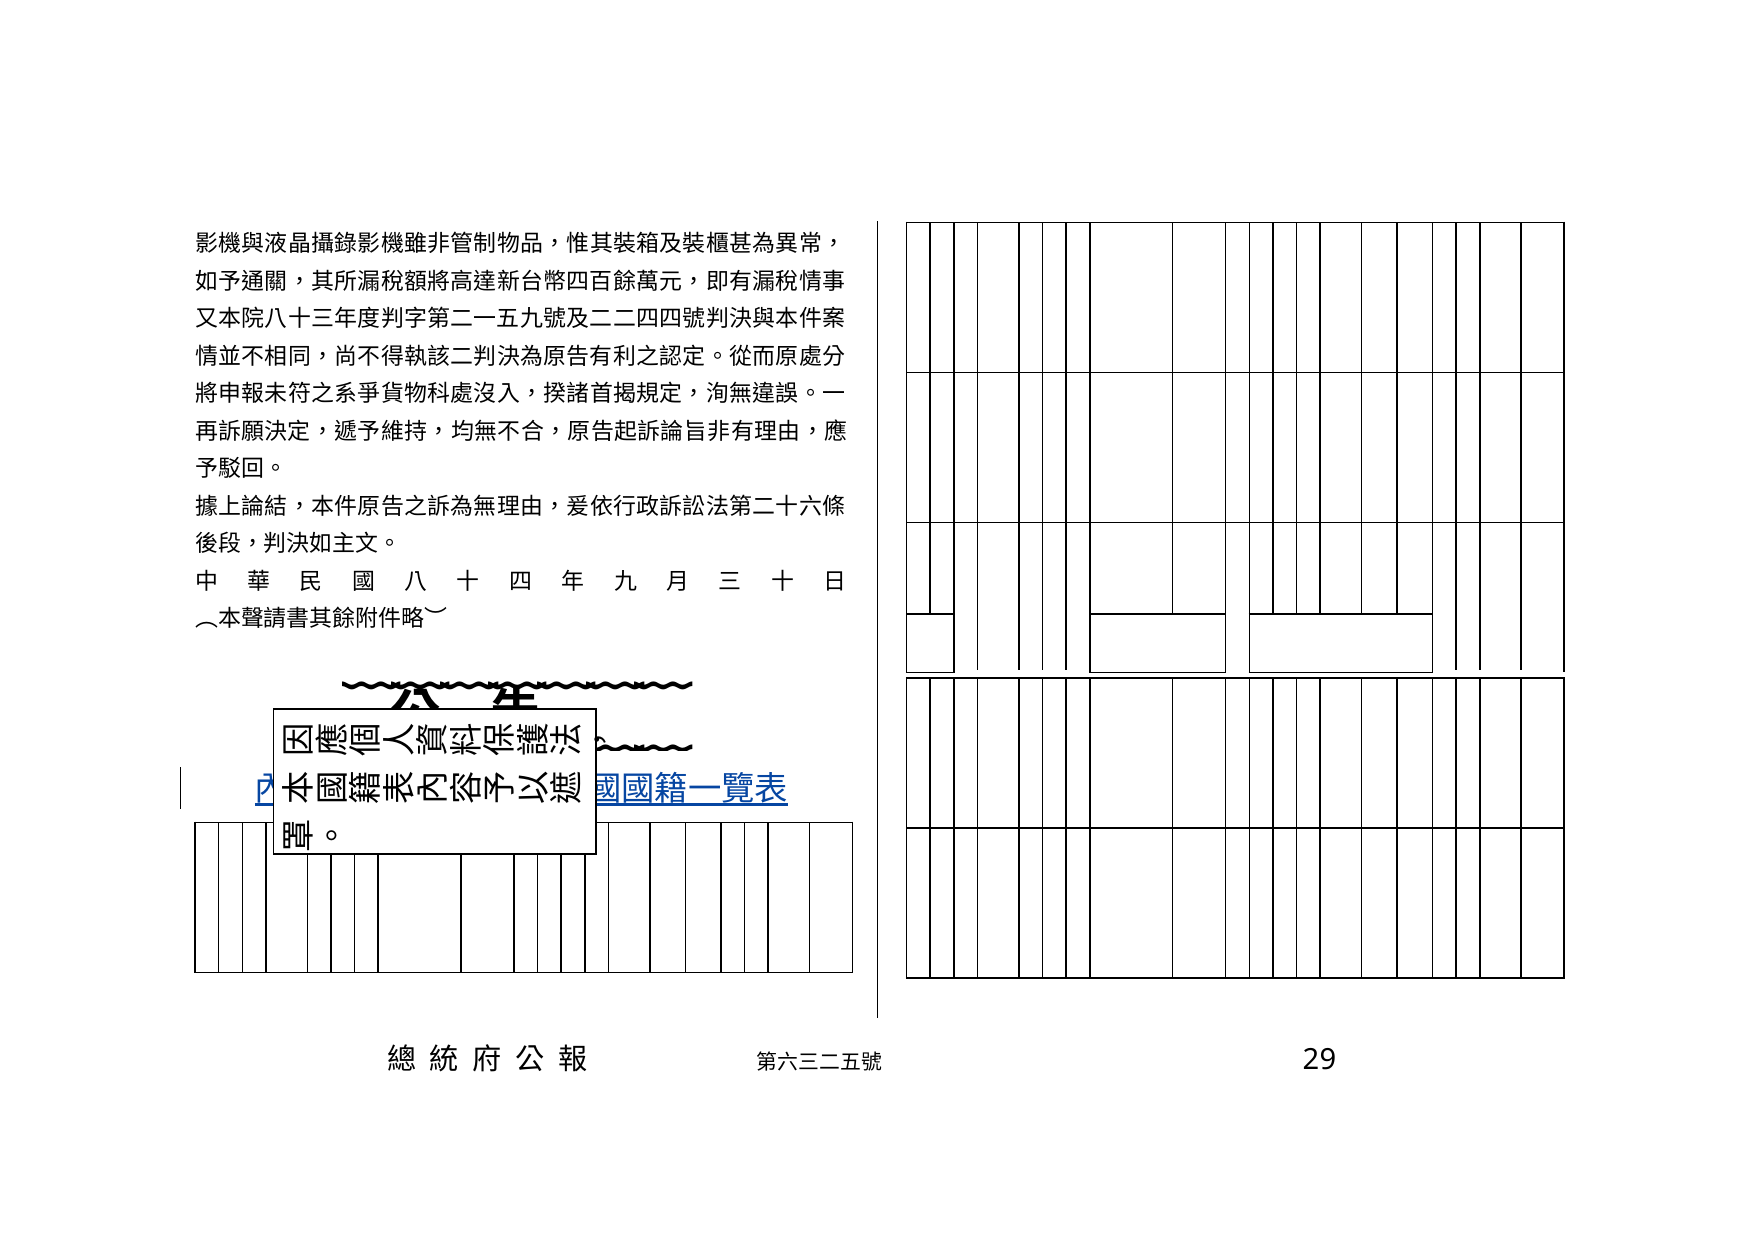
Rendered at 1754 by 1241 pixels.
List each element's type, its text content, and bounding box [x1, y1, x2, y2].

table_cell [1456, 523, 1480, 672]
table_cell [1398, 829, 1432, 977]
table_cell [1297, 829, 1319, 977]
text 中華民國八十四年九月三十日 [195, 559, 847, 597]
table_header [1091, 679, 1172, 827]
table_cell [1398, 373, 1432, 522]
table_cell [1226, 829, 1249, 977]
table_header [1398, 679, 1432, 827]
table_cell [1398, 523, 1432, 613]
table_cell [955, 829, 977, 977]
table_cell [1522, 373, 1563, 522]
table_cell [1173, 523, 1225, 613]
table_header [562, 855, 584, 972]
table_header [379, 855, 460, 972]
table_cell [1020, 829, 1042, 977]
table_cell [1226, 223, 1249, 372]
text 按﹁船舶、航空器、車輛或其他運輸工具所載進口貨物或轉運本國其他港口之轉運貨物，經海關查明與艙口單、載貨清單、轉運艙單或運送契約文件所載不符者，沒入其貨物。但經證明確實誤裝者，不在此限。﹂海關緝私條例第三十一條之一定有明文。本件被告所屬機動巡查隊第四分隊於八十三年五月九日，在高雄港第一一七號貨櫃集散站，查核啟洋船務代理股份有限公司代理之"SETO BRIDGE"輪自美國載運進口實櫃︵KLFU-9016139︶乙只，經由該公司委託信成報關行向被告遞送之轉運申請書︵編號：BE/AN/83/8361/9006/︶所載將轉運至基隆之家電用品，原申報貨名為洗衣機︵FRIDGIDAIRE WASHER︶、空白錄影帶︵SONY VIDEO TAPE︶及錄放影機︵MITSUBISHI VCR︶等三種，共計九三五箱，經查驗結果，來貨除部分與原申報貨名相符外，另有碟影機︵PIONEER CLD-S201, CLD-D503︶一、二二一台及液晶攝錄影機︵SHARP VL-E30U︶一○○台等貨物，核與艙單及運送契約文件所載之貨名不符，又依查獲時來貨之裝櫃及包裝情形，該貨櫃自櫃門起前十呎為原申報之貨物，包裝上印有貨名、型號及廠牌；十呎後為申報不符之涉案貨物，其係以未印刷之空白紙箱包裝，且涉案貨物之市價︵即完稅價格︶約新台幣二千五百萬元，其單價亦較原申報貨價高出甚多，有原處分卷附高雄關稅局八三︱○○八九八號緝私報告表、KH第○○二三五一號扣押貨物及搜查筆錄暨該局緝獲重大走私案件簡報等資料可稽，系爭轉運貨物與進口艙單所載不符之事實堪以認定。原告訴稱：系爭貨物之品名早為出貨人及原告所確認，原告無任何隱瞞，艙單及轉運申請書之誤載，非發貨人及原告之過失，艙單乃由船公司或其代理人單方製作，非原告之使用人或受僱人，原告無法亦無權要求如何記載其內容，原告已於八十三年五月二十四日投單報關，於報單上詳列貨品明細，原告無私運貨物之意圖，亦無過失；信成報關行非原告所委託，八十三年五月九日及五月中旬原告並不知悉被告擬予查扣本案貨物，運送人川崎汽船株式會社駐台代表函送被告之發貨單證據力堪疑；原告並無規避檢查、偷漏關稅或逃避管制之虞，不應因非可歸責於原告之艙單誤載，而援用海關緝私條例第三十一條之一規定沒入系爭貨物云云。經查信成報關行係受原告運送代理人啟洋船務代理股份有限公司委託，為原告辦理報關事務，係複代理，其處理所受任之事務發生涉嫌違章情事，謂其未通知原告或經由啟洋船務代理股份有限公司通知原告，衡諸常情，實與事理有悖，而八十三年五月九日查獲本案時，信成報關行林姓職員確於承諾書頁簽署，有該承諾書附原處分卷可稽，況原告亦自承八十三年五月中旬，被告已就本件報關貨物向其索取原始提單，則原告於八十三年五月二十四日投單報關時，顯已知悉其事，再運送人川崎汽船株式會社與原告並無何嫌隙，其提供被告之發貨單應屬真實可信。本案來貨件數既為九三五箱核與艙單所載件數相符，非屬未列入艙單案件，而係部分貨物與艙單及運送契約文件所載貨名不符之情形，依據海關緝私條例第三十一條之一規定，係處分貨物之違法性，本案以艙單所列載收貨人為受處分人，難謂不合。又本案艙單及原提單所載之貨名均極詳細明確，非屬概括性之籠統貨名。來貨除原申報外，另有碟影機與液晶攝錄影機貨物與原申報貨名不符，且查獲時現狀，貨櫃自櫃門起前十呎為原申報之貨物，包裝上印有貨品、廠牌及型號；十呎後為空白紙箱︵未印刷︶包裝之碟影機︵407 CARTON︶與液晶攝錄影機︵1 PALLET︶，與原申報貨名不符，經被告查證結果，本案原提單據以製作之"INTERMODAL EXPORT MASTER SET"︵由發貨人提供︶僅列載"FRIDGIDAIRE WASHER,SONY VIDEO TAPE, MITSUBISHI VCR"三項貨名，運送人簽發之原提單並未漏列。本案部分來貨與艙單及運送契約文件所載貨名不符，乃發貨人提供不實之託運文件所致，查進口人自國外報運貨物進口，有據實報明所運貨物名稱、數量及產地之義務，原告係從事進口貿易之廠商，對進口之有關法令規定應有認識，且原告已有多次向相同發貨人進口相同或類似貨物，對發貨人貿易文件及貨物包裝情形知之甚詳，理應於貨物進口前，告知發貨人提供與實際來貨內容相符之文件予運送人，俾免運送契約文件發生不符，原告應注意、能注意而未注意，致來貨與運送契約文件不符，且不符部分包裝異常，即難辭其違章之責。又本案轉運貨物於查核發現部分來貨與原申報貨名不符時，即由船公司提供原提單乙份，其列載之貨名為"FRIDGIDAIRE WASHER, SONY VIDEO TAPE, MITSUBISHI VCR"，嗣原告復提供經啟洋船務代理公司簽證之電文說明本案之提單打字錯誤，並另附乙紙原提單影本，其貨名部分較原先船公司提供之原提單貨名多了"ETC"字樣，惟該字樣係運送人在被告查獲部分貨名申報不符後應發貨人之要求而予加註，並非原先簽發之提單打字錯誤，顯為彌縫之舉，自無足採。按碟影機與液晶攝錄影機雖非管制物品，惟其裝箱及裝櫃甚為異常，如予通關，其所漏稅額將高達新台幣四百餘萬元，即有漏稅情事。又本院八十三年度判字第二一五九號及二二四四號判決與本件案情並不相同，尚不得執該二判決為原告有利之認定。從而原處分將申報未符之系爭貨物科處沒入，揆諸首揭規定，洵無違誤。一再訴願決定，遞予維持，均無不合，原告起訴論旨非有理由，應予駁回。 [195, 222, 847, 484]
table_cell [1457, 373, 1479, 522]
table_header [810, 823, 852, 972]
table_header [1173, 679, 1225, 827]
table_cell [1522, 829, 1563, 977]
table_cell [1067, 223, 1089, 372]
table_cell [1173, 829, 1225, 977]
table_cell [1091, 373, 1172, 522]
table_cell 公告 [503, 686, 513, 694]
table_header [538, 855, 560, 972]
table_header [955, 679, 977, 827]
table_header [745, 823, 767, 972]
table_header [1321, 679, 1361, 827]
table_cell [1274, 373, 1296, 522]
table_cell [1433, 523, 1456, 672]
table_header [1274, 679, 1296, 827]
table_header [1250, 679, 1272, 827]
table_header ﹏﹏﹏﹏﹏﹏﹏ [340, 659, 852, 684]
table_cell [1321, 523, 1361, 613]
table_cell [907, 615, 953, 672]
table_cell [1297, 223, 1319, 372]
table_header [1481, 679, 1520, 827]
table_cell [1274, 223, 1296, 372]
table_cell [1481, 223, 1520, 372]
table_header [1020, 679, 1042, 827]
table_cell [1481, 373, 1520, 522]
table_header [609, 823, 649, 972]
table_cell [978, 373, 1018, 522]
table_header [355, 855, 377, 972]
table_cell [1522, 223, 1563, 372]
table_cell [1362, 223, 1396, 372]
table_cell [1457, 223, 1479, 372]
table_header [1433, 679, 1455, 827]
table_cell [1250, 373, 1272, 522]
table_cell [978, 223, 1018, 372]
table_cell [1043, 523, 1066, 672]
text 內政部核准取得中華民國國籍一覽表 [597, 776, 616, 799]
table_cell [1091, 523, 1172, 613]
table_cell [1521, 523, 1563, 672]
table_cell [1043, 223, 1065, 372]
table_cell ﹏﹏﹏﹏﹏﹏﹏ [597, 736, 852, 755]
table_cell [1067, 829, 1089, 977]
table_cell [1480, 523, 1521, 672]
table_header [686, 823, 720, 972]
table_cell [1091, 615, 1225, 672]
table_header [931, 679, 953, 827]
text ︵本聲請書其餘附件略︶ [195, 597, 847, 634]
table_cell [1433, 373, 1455, 522]
table_cell [192, 684, 340, 736]
table_cell [1020, 373, 1042, 522]
table_header [1457, 679, 1479, 827]
table_header [192, 659, 340, 684]
table_header [1067, 679, 1089, 827]
table_cell [1043, 373, 1065, 522]
table_cell 公告 [499, 700, 513, 705]
table_cell [1250, 829, 1272, 977]
table_header [243, 823, 265, 972]
table_cell [1362, 523, 1396, 613]
table_cell [955, 223, 977, 372]
table_cell [1091, 829, 1172, 977]
text 內政部核准取得中華民國國籍一覽表 [195, 767, 273, 809]
table_cell [1297, 523, 1319, 613]
table_cell [1019, 523, 1042, 672]
table_cell [1321, 223, 1361, 372]
table_cell [1091, 223, 1172, 372]
table_header [586, 823, 608, 972]
table_header [219, 823, 242, 972]
table_cell [1433, 829, 1455, 977]
table_cell 公告 [424, 686, 500, 708]
table_cell [1433, 223, 1455, 372]
table_cell [1321, 373, 1361, 522]
table_cell [1250, 615, 1432, 672]
table_cell [192, 736, 273, 755]
table_header [196, 823, 218, 972]
table_header [1226, 679, 1249, 827]
table_cell [1250, 523, 1272, 613]
table_cell [1481, 829, 1520, 977]
table_cell [1274, 829, 1296, 977]
table_header [308, 855, 330, 972]
text 據上論結，本件原告之訴為無理由，爰依行政訴訟法第二十六條後段，判決如主文。 [195, 484, 847, 559]
table_cell [1020, 223, 1042, 372]
table_cell [931, 523, 953, 613]
table_cell 公告 [340, 684, 429, 708]
table_cell [1226, 373, 1249, 522]
table_cell [931, 829, 953, 977]
table_cell [931, 373, 953, 522]
table_cell [931, 223, 953, 372]
table_header [907, 679, 929, 827]
table_cell [1173, 373, 1225, 522]
table_header [462, 855, 513, 972]
table_cell [907, 829, 929, 977]
table_header [1297, 679, 1319, 827]
table_header [515, 855, 537, 972]
table_header [722, 823, 744, 972]
table_cell [978, 523, 1019, 672]
table_cell [1066, 523, 1089, 672]
table_cell [955, 373, 977, 522]
table_header [332, 855, 354, 972]
table_cell [1362, 373, 1396, 522]
table_header [978, 679, 1018, 827]
table_header [267, 823, 307, 972]
table_header [1362, 679, 1396, 827]
table_cell [1250, 223, 1272, 372]
table_cell [1362, 829, 1396, 977]
table_header [1522, 679, 1563, 827]
table_cell [1226, 523, 1249, 672]
table_cell [1043, 829, 1065, 977]
table_header [769, 823, 809, 972]
table_cell 公告 [519, 684, 852, 736]
table_cell [1398, 223, 1432, 372]
table_cell [907, 523, 929, 613]
table_cell [907, 223, 929, 372]
table_cell [1274, 523, 1296, 613]
table_cell [1173, 223, 1225, 372]
table_cell [907, 373, 929, 522]
table_cell [1457, 829, 1479, 977]
table_header [651, 823, 685, 972]
table_cell [1067, 373, 1089, 522]
table_cell [978, 829, 1018, 977]
text 內政部核准取得中華民國國籍一覽表 [597, 767, 847, 809]
table_cell [1321, 829, 1361, 977]
table_cell [955, 523, 977, 672]
table_cell [1297, 373, 1319, 522]
text 內政部核准取得中華民國國籍一覽表 [626, 776, 649, 799]
table_header [1043, 679, 1065, 827]
